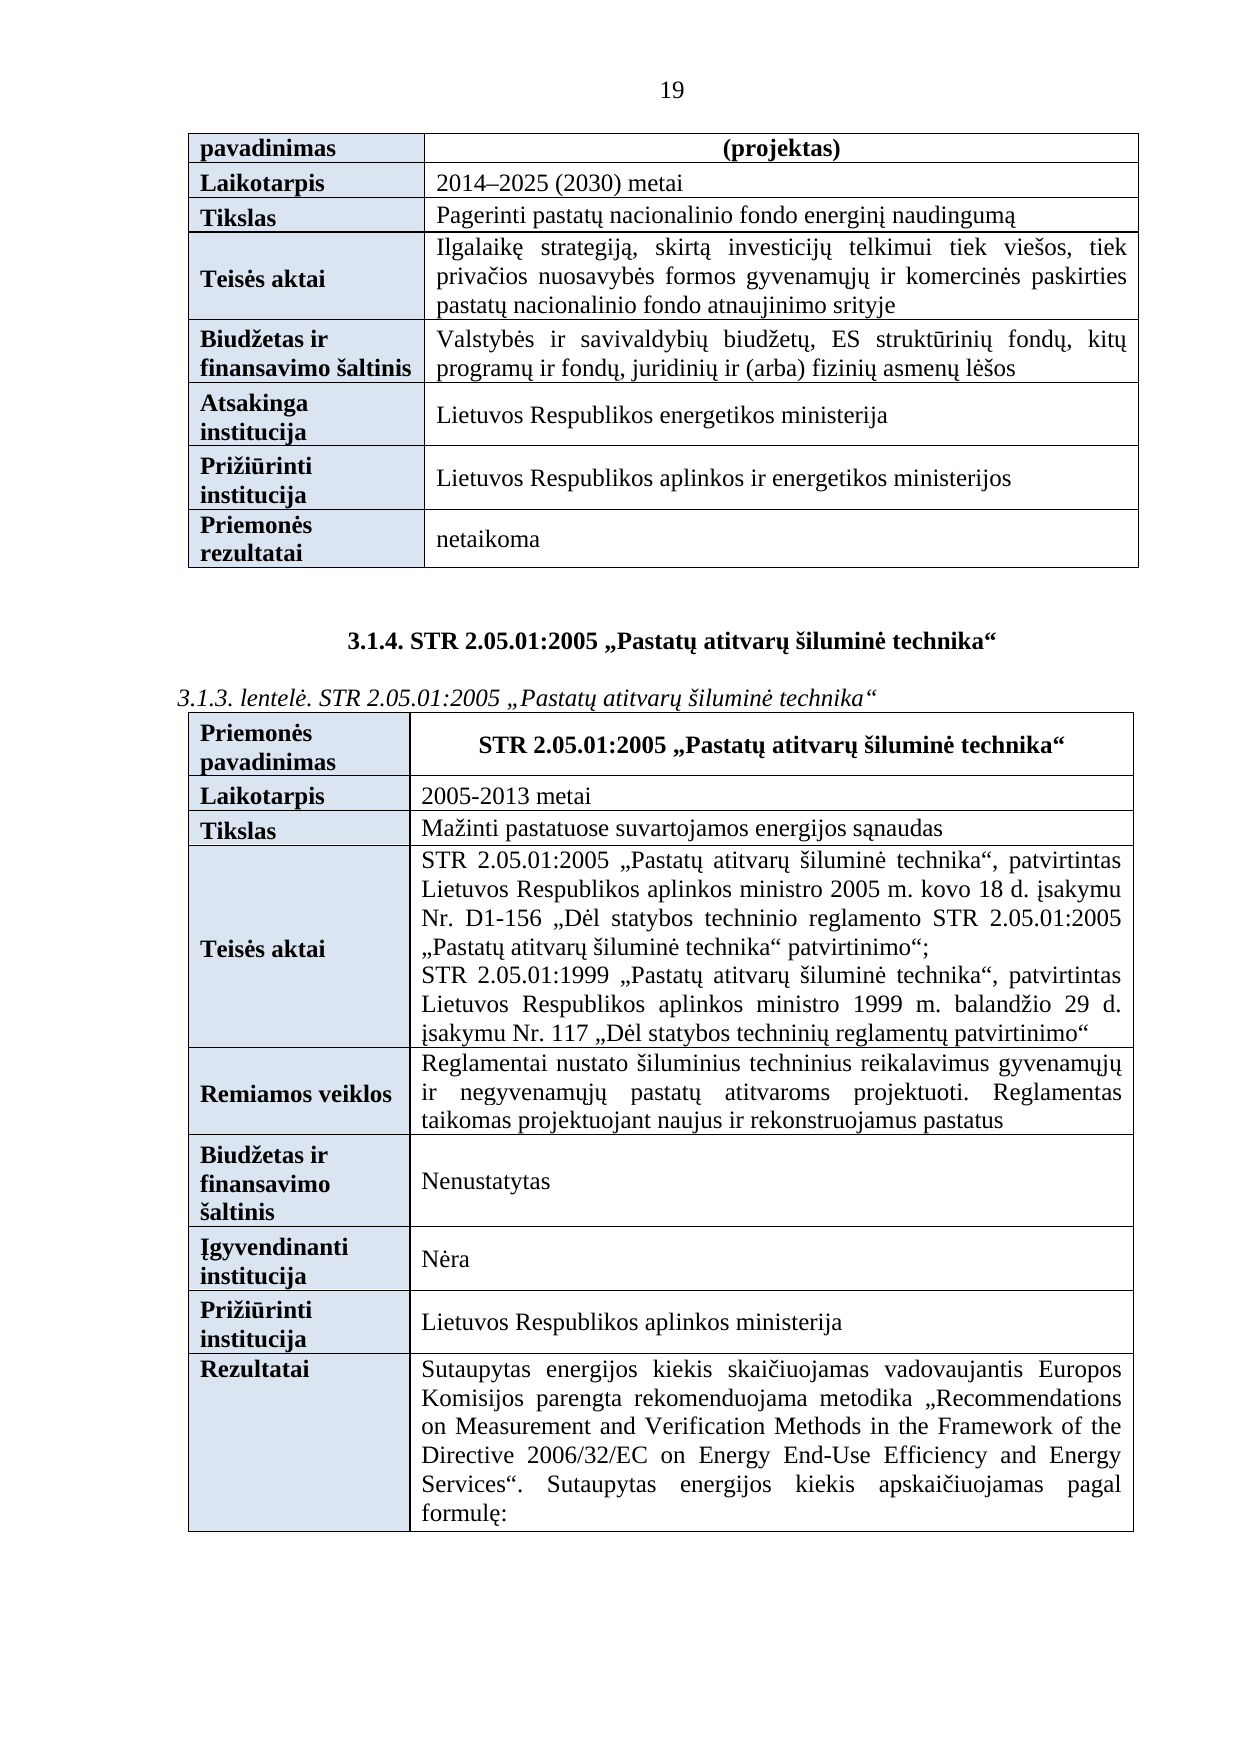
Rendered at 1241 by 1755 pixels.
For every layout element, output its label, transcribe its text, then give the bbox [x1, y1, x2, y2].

table_cell Nėra [411, 1227, 1133, 1289]
table_cell Įgyvendinanti institucija [189, 1227, 409, 1289]
table_cell Rezultatai [189, 1354, 409, 1531]
table_cell Lietuvos Respublikos aplinkos ministerija [411, 1291, 1133, 1353]
table_header pavadinimas [189, 134, 424, 162]
table_cell Prižiūrinti institucija [189, 446, 424, 509]
table_cell Remiamos veiklos [189, 1048, 409, 1134]
table_cell Biudžetas ir finansavimo šaltinis [189, 1135, 409, 1226]
table_cell STR 2.05.01:2005 „Pastatų atitvarų šiluminė technika“, patvirtintas Lietuvos Respublikos aplinkos ministro 2005 m. kovo 18 d. įsakymu Nr. D1-156 „Dėl statybos techninio reglamento STR 2.05.01:2005 „Pastatų atitvarų šiluminė technika“ patvirtinimo“; STR 2.05.01:1999 „Pastatų atitvarų šiluminė technika“, patvirtintas Lietuvos Respublikos aplinkos ministro 1999 m. balandžio 29 d. įsakymu Nr. 117 „Dėl statybos techninių reglamentų patvirtinimo“ [411, 846, 1133, 1047]
table_cell Nenustatytas [411, 1135, 1133, 1226]
table_header (projektas) [425, 134, 1138, 162]
table_cell Lietuvos Respublikos aplinkos ir energetikos ministerijos [425, 446, 1138, 509]
table_header Priemonės pavadinimas [189, 713, 409, 775]
table_cell Prižiūrinti institucija [189, 1291, 409, 1353]
table_cell Sutaupytas energijos kiekis skaičiuojamas vadovaujantis Europos Komisijos parengta rekomenduojama metodika „Recommendations on Measurement and Verification Methods in the Framework of the Directive 2006/32/EC on Energy End-Use Efficiency and Energy Services“. Sutaupytas energijos kiekis apskaičiuojamas pagal formulę: [411, 1354, 1133, 1531]
table_cell netaikoma [425, 510, 1138, 567]
table_cell Tikslas [189, 198, 424, 231]
table_cell Ilgalaikę strategiją, skirtą investicijų telkimui tiek viešos, tiek privačios nuosavybės formos gyvenamųjų ir komercinės paskirties pastatų nacionalinio fondo atnaujinimo srityje [425, 233, 1138, 319]
table_cell Laikotarpis [189, 776, 409, 810]
table_cell Lietuvos Respublikos energetikos ministerija [425, 383, 1138, 445]
table_cell Mažinti pastatuose suvartojamos energijos sąnaudas [411, 811, 1133, 844]
table_cell Teisės aktai [189, 846, 409, 1047]
table_cell 2005-2013 metai [411, 776, 1133, 810]
text 3.1.4. STR 2.05.01:2005 „Pastatų atitvarų šiluminė technika“ [177, 626, 1166, 654]
table_cell Teisės aktai [189, 233, 424, 319]
table_cell Atsakinga institucija [189, 383, 424, 445]
table_cell Reglamentai nustato šiluminius techninius reikalavimus gyvenamųjų ir negyvenamųjų pastatų atitvaroms projektuoti. Reglamentas taikomas projektuojant naujus ir rekonstruojamus pastatus [411, 1048, 1133, 1134]
table_cell Pagerinti pastatų nacionalinio fondo energinį naudingumą [425, 198, 1138, 231]
text 3.1.3. lentelė. STR 2.05.01:2005 „Pastatų atitvarų šiluminė technika“ [177, 683, 1166, 712]
table_cell Priemonės rezultatai [189, 510, 424, 567]
table_cell Laikotarpis [189, 163, 424, 197]
table_cell Valstybės ir savivaldybių biudžetų, ES struktūrinių fondų, kitų programų ir fondų, juridinių ir (arba) fizinių asmenų lėšos [425, 320, 1138, 382]
table_cell 2014–2025 (2030) metai [425, 163, 1138, 197]
table_cell Tikslas [189, 811, 409, 844]
table_header STR 2.05.01:2005 „Pastatų atitvarų šiluminė technika“ [411, 713, 1133, 775]
table_cell Biudžetas ir finansavimo šaltinis [189, 320, 424, 382]
